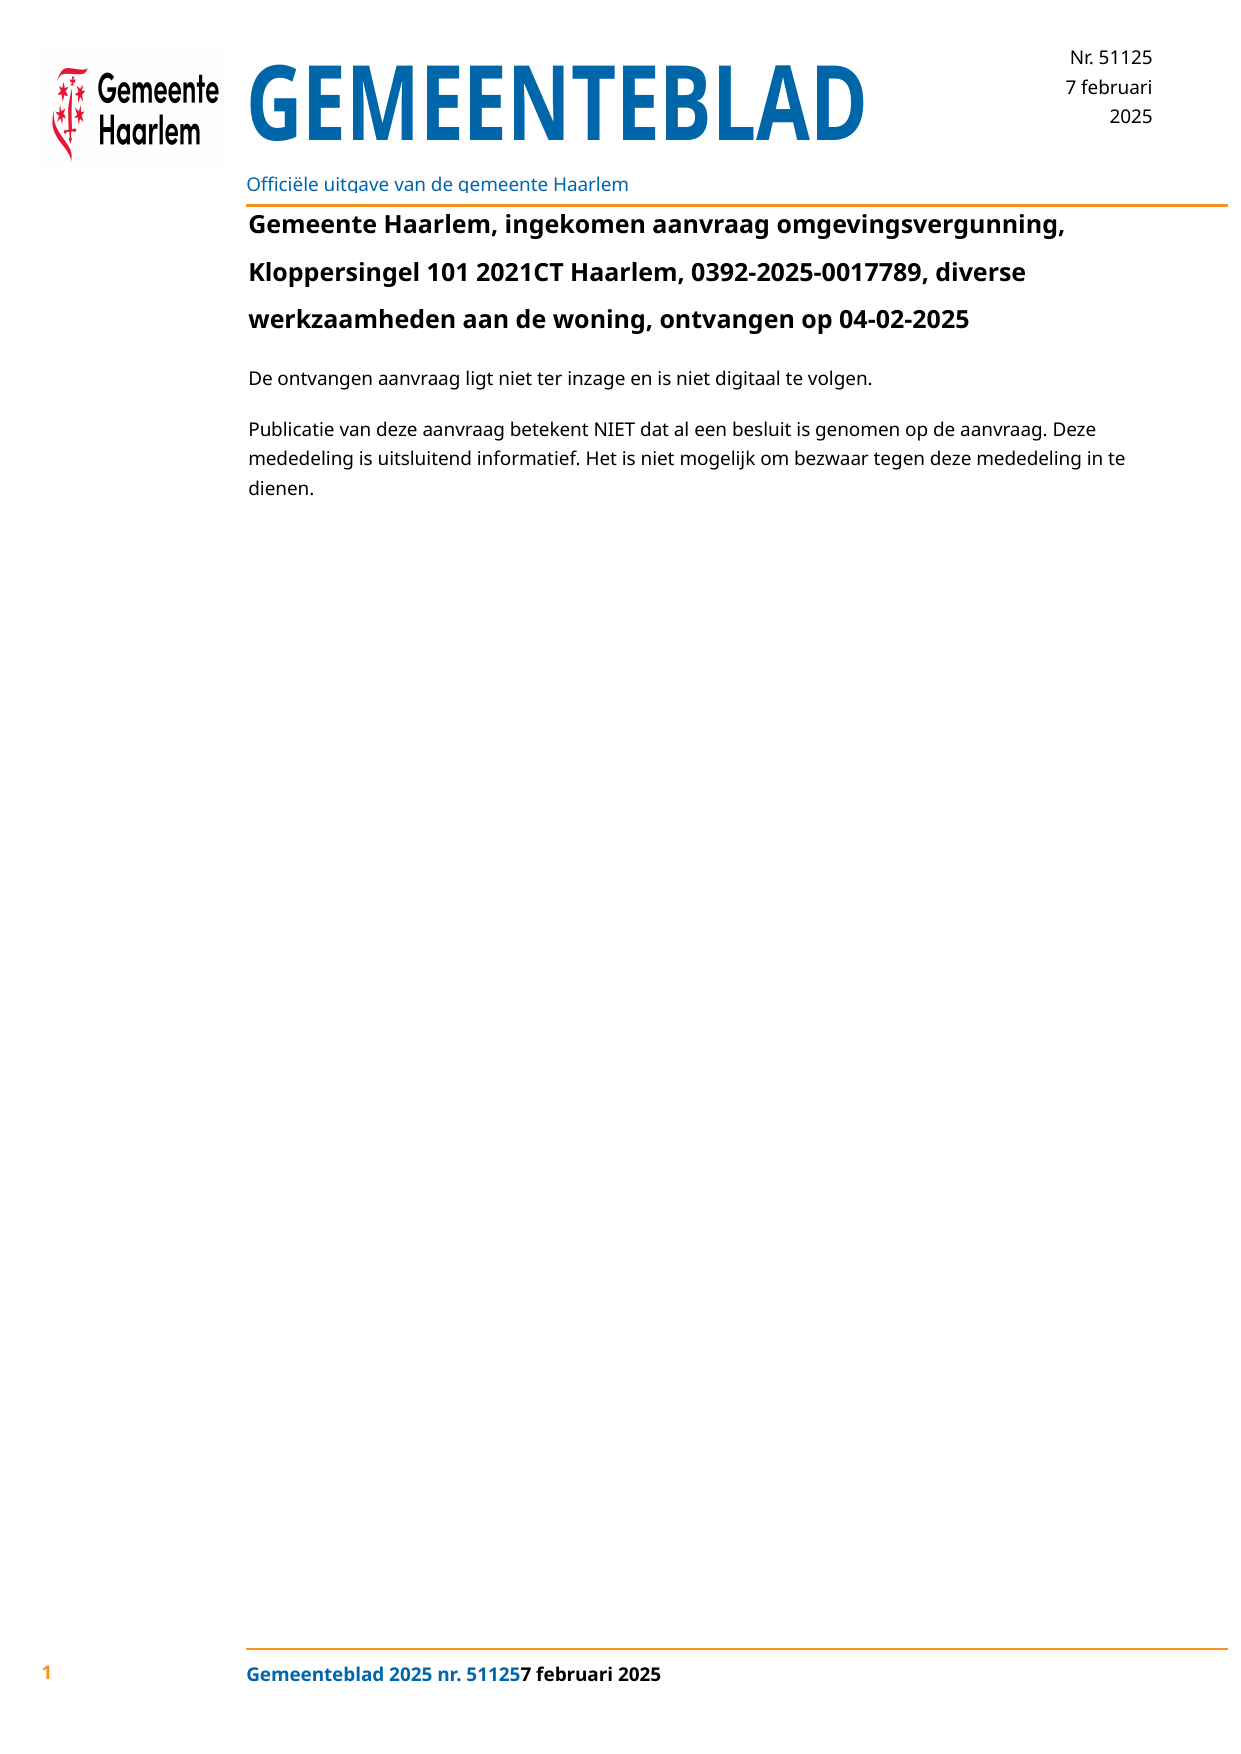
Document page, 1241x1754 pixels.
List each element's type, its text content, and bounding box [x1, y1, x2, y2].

picture [41, 47, 231, 172]
text Gemeente Haarlem, ingekomen aanvraag omgevingsvergunning, Kloppersingel 101 2021CT Haarlem, 0392-2025-0017789, diverse werkzaamheden aan de woning, ontvangen op 04-02-2025 [248, 207, 1152, 336]
text De ontvangen aanvraag ligt niet ter inzage en is niet digitaal te volgen. [248, 366, 1152, 391]
text Publicatie van deze aanvraag betekent NIET dat al een besluit is genomen op de aanvraag. Deze mededeling is uitsluitend informatief. Het is niet mogelijk om bezwaar tegen deze mededeling in te dienen. [248, 416, 1152, 501]
